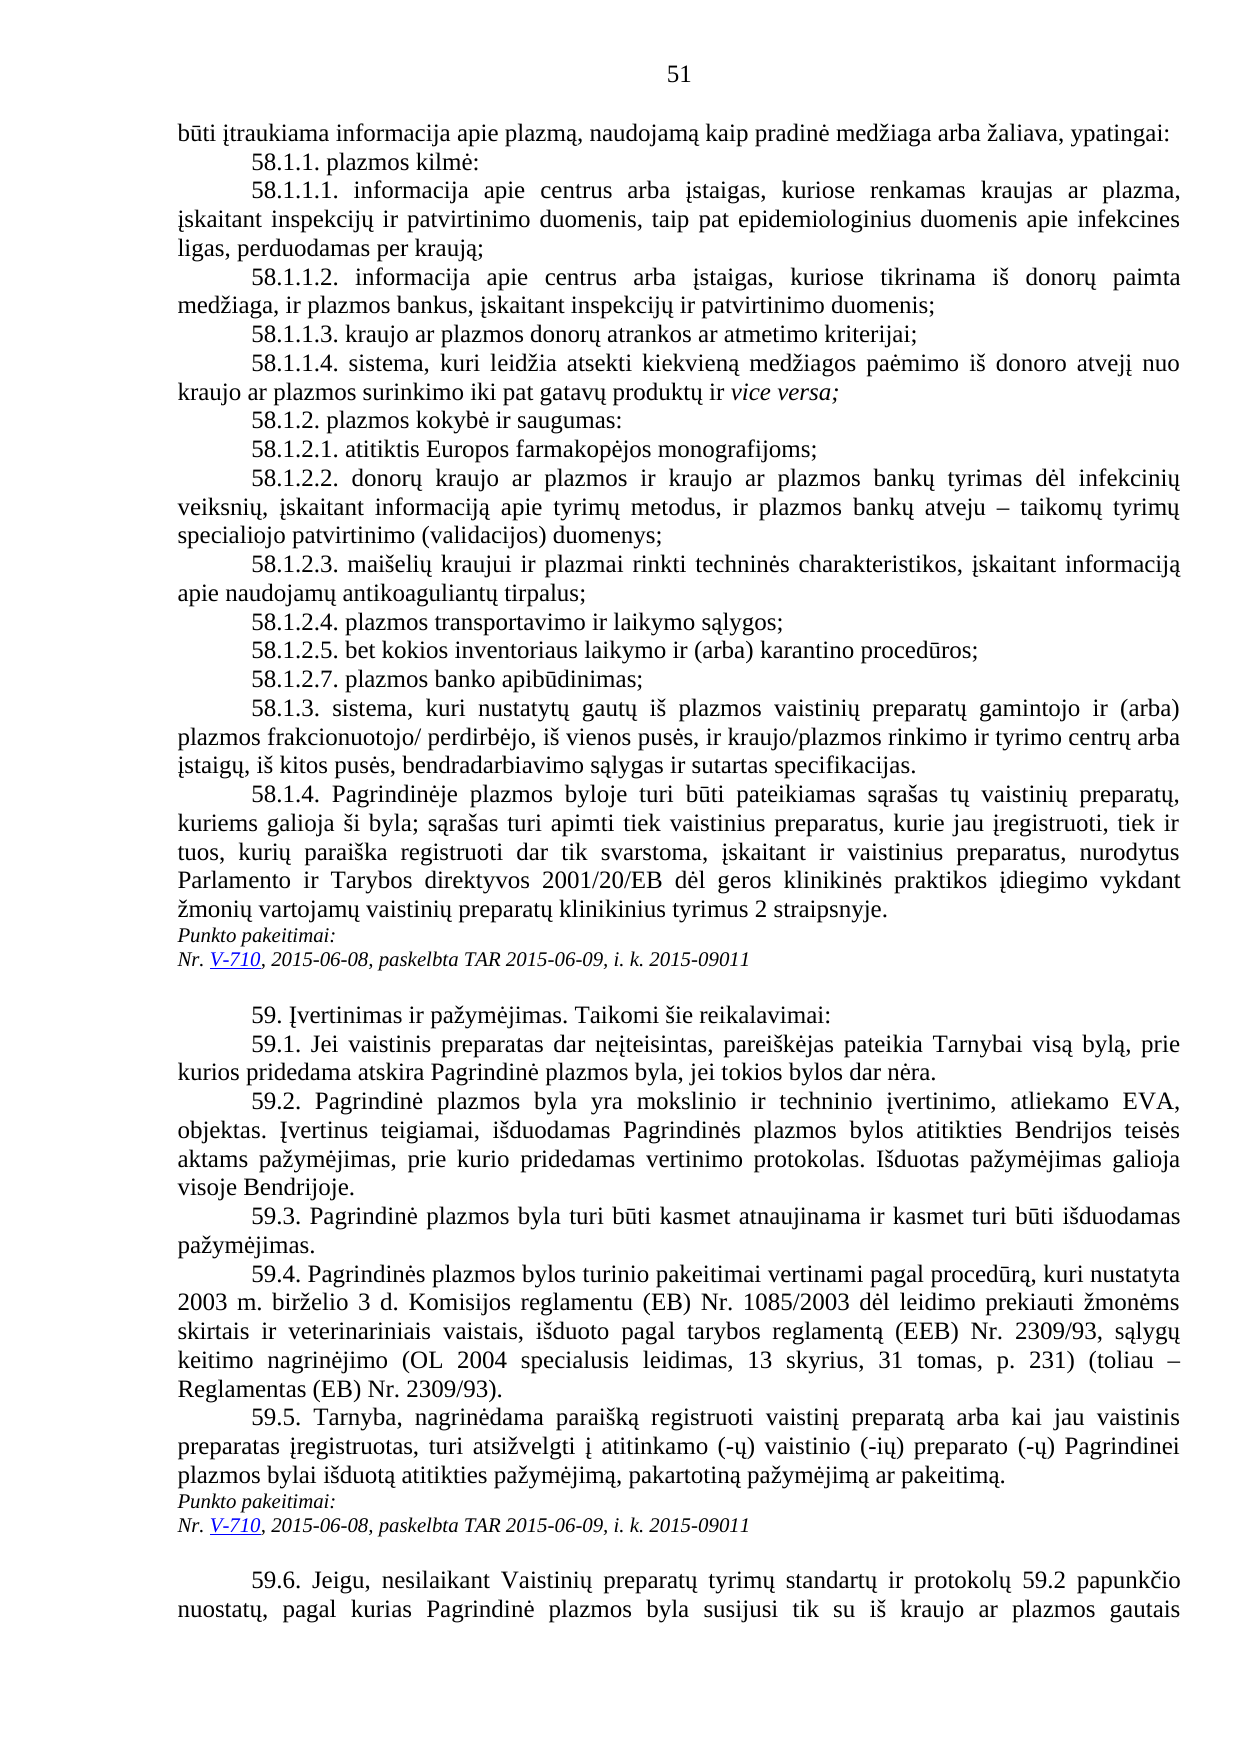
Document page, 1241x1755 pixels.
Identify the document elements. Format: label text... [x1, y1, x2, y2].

text Nr. V-710, 2015-06-08, paskelbta TAR 2015-06-09, i. k. 2015-09011 [177, 947, 1181, 971]
text Nr. V-710, 2015-06-08, paskelbta TAR 2015-06-09, i. k. 2015-09011 [177, 1513, 1181, 1537]
text 59.1. Jei vaistinis preparatas dar neįteisintas, pareiškėjas pateikia Tarnybai visą bylą, prie kurios pridedama atskira Pagrindinė plazmos byla, jei tokios bylos dar nėra. [177, 1029, 1181, 1086]
text 58.1.2.5. bet kokios inventoriaus laikymo ir (arba) karantino procedūros; [177, 636, 1181, 664]
text 58.1.1.2. informacija apie centrus arba įstaigas, kuriose tikrinama iš donorų paimta medžiaga, ir plazmos bankus, įskaitant inspekcijų ir patvirtinimo duomenis; [177, 262, 1181, 319]
text 58.1.2.3. maišelių kraujui ir plazmai rinkti techninės charakteristikos, įskaitant informaciją apie naudojamų antikoaguliantų tirpalus; [177, 549, 1181, 607]
text 58.1.1.4. sistema, kuri leidžia atsekti kiekvieną medžiagos paėmimo iš donoro atvejį nuo kraujo ar plazmos surinkimo iki pat gatavų produktų ir vice versa; [177, 348, 1181, 406]
text 58.1.2.2. donorų kraujo ar plazmos ir kraujo ar plazmos bankų tyrimas dėl infekcinių veiksnių, įskaitant informaciją apie tyrimų metodus, ir plazmos bankų atveju – taikomų tyrimų specialiojo patvirtinimo (validacijos) duomenys; [177, 463, 1181, 549]
text 59.5. Tarnyba, nagrinėdama paraišką registruoti vaistinį preparatą arba kai jau vaistinis preparatas įregistruotas, turi atsižvelgti į atitinkamo (-ų) vaistinio (-ių) preparato (-ų) Pagrindinei plazmos bylai išduotą atitikties pažymėjimą, pakartotiną pažymėjimą ar pakeitimą. [177, 1402, 1181, 1489]
text 59. Įvertinimas ir pažymėjimas. Taikomi šie reikalavimai: [177, 1000, 1181, 1029]
text 59.3. Pagrindinė plazmos byla turi būti kasmet atnaujinama ir kasmet turi būti išduodamas pažymėjimas. [177, 1201, 1181, 1259]
text 59.4. Pagrindinės plazmos bylos turinio pakeitimai vertinami pagal procedūrą, kuri nustatyta 2003 m. birželio 3 d. Komisijos reglamentu (EB) Nr. 1085/2003 dėl leidimo prekiauti žmonėms skirtais ir veterinariniais vaistais, išduoto pagal tarybos reglamentą (EEB) Nr. 2309/93, sąlygų keitimo nagrinėjimo (OL 2004 specialusis leidimas, 13 skyrius, 31 tomas, p. 231) (toliau – Reglamentas (EB) Nr. 2309/93). [177, 1259, 1181, 1402]
text 58.1.1.1. informacija apie centrus arba įstaigas, kuriose renkamas kraujas ar plazma, įskaitant inspekcijų ir patvirtinimo duomenis, taip pat epidemiologinius duomenis apie infekcines ligas, perduodamas per kraują; [177, 176, 1181, 262]
text 59.2. Pagrindinė plazmos byla yra mokslinio ir techninio įvertinimo, atliekamo EVA, objektas. Įvertinus teigiamai, išduodamas Pagrindinės plazmos bylos atitikties Bendrijos teisės aktams pažymėjimas, prie kurio pridedamas vertinimo protokolas. Išduotas pažymėjimas galioja visoje Bendrijoje. [177, 1086, 1181, 1201]
text 58.1.4. Pagrindinėje plazmos byloje turi būti pateikiamas sąrašas tų vaistinių preparatų, kuriems galioja ši byla; sąrašas turi apimti tiek vaistinius preparatus, kurie jau įregistruoti, tiek ir tuos, kurių paraiška registruoti dar tik svarstoma, įskaitant ir vaistinius preparatus, nurodytus Parlamento ir Tarybos direktyvos 2001/20/EB dėl geros klinikinės praktikos įdiegimo vykdant žmonių vartojamų vaistinių preparatų klinikinius tyrimus 2 straipsnyje. [177, 779, 1181, 923]
text Punkto pakeitimai: [177, 1489, 1181, 1513]
text 58.1.2. plazmos kokybė ir saugumas: [177, 406, 1181, 434]
text būti įtraukiama informacija apie plazmą, naudojamą kaip pradinė medžiaga arba žaliava, ypatingai: [177, 118, 1181, 147]
text Punkto pakeitimai: [177, 923, 1181, 947]
text 58.1.1.3. kraujo ar plazmos donorų atrankos ar atmetimo kriterijai; [177, 319, 1181, 348]
text 58.1.1. plazmos kilmė: [177, 147, 1181, 176]
text 58.1.3. sistema, kuri nustatytų gautų iš plazmos vaistinių preparatų gamintojo ir (arba) plazmos frakcionuotojo/ perdirbėjo, iš vienos pusės, ir kraujo/plazmos rinkimo ir tyrimo centrų arba įstaigų, iš kitos pusės, bendradarbiavimo sąlygas ir sutartas specifikacijas. [177, 693, 1181, 779]
text 58.1.2.4. plazmos transportavimo ir laikymo sąlygos; [177, 607, 1181, 636]
text 58.1.2.7. plazmos banko apibūdinimas; [177, 664, 1181, 693]
text 58.1.2.1. atitiktis Europos farmakopėjos monografijoms; [177, 434, 1181, 463]
text 59.6. Jeigu, nesilaikant Vaistinių preparatų tyrimų standartų ir protokolų 59.2 papunkčio nuostatų, pagal kurias Pagrindinė plazmos byla susijusi tik su iš kraujo ar plazmos gautais [177, 1566, 1181, 1623]
